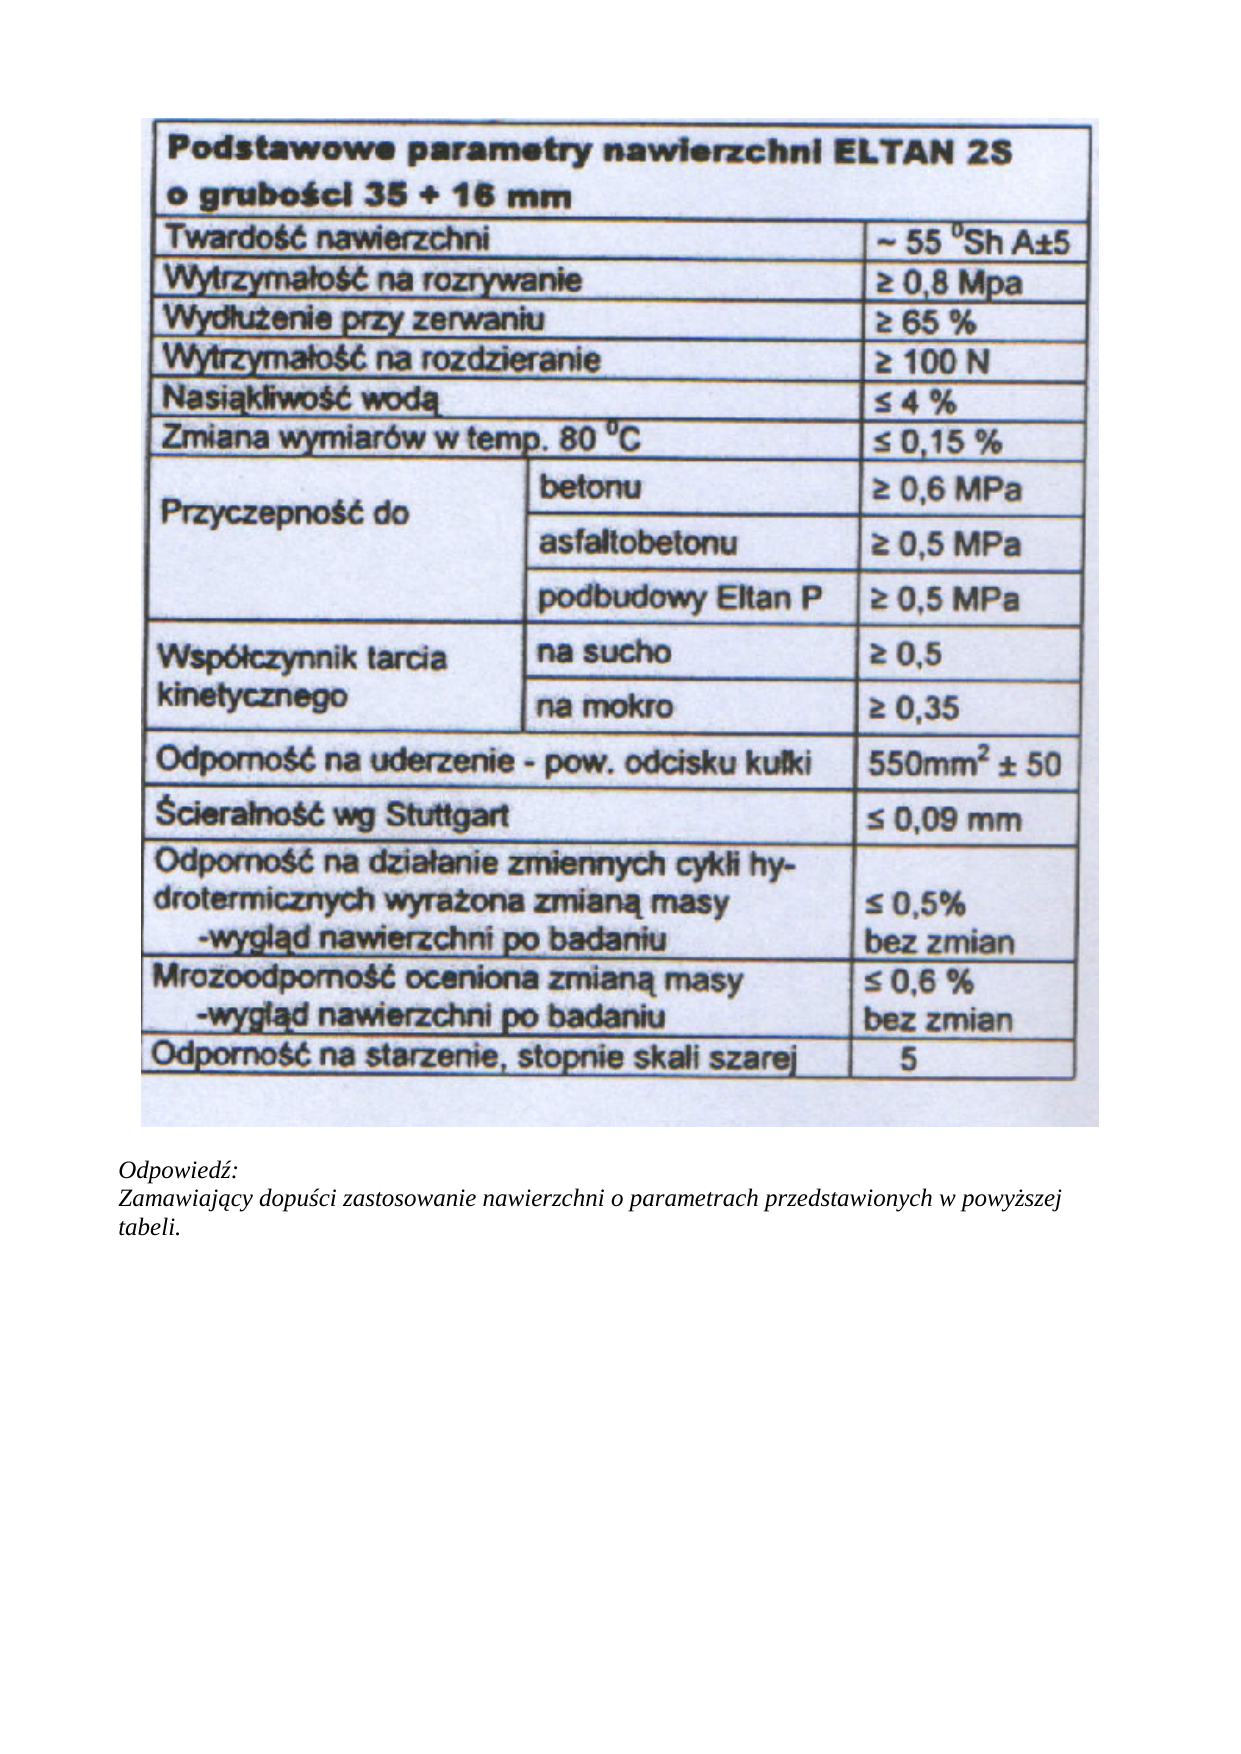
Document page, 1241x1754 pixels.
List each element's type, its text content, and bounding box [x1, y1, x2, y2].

text Odpowiedź: [118, 1155, 1122, 1183]
text Zamawiający dopuści zastosowanie nawierzchni o parametrach przedstawionych w powyższej tabeli. [118, 1183, 1122, 1241]
